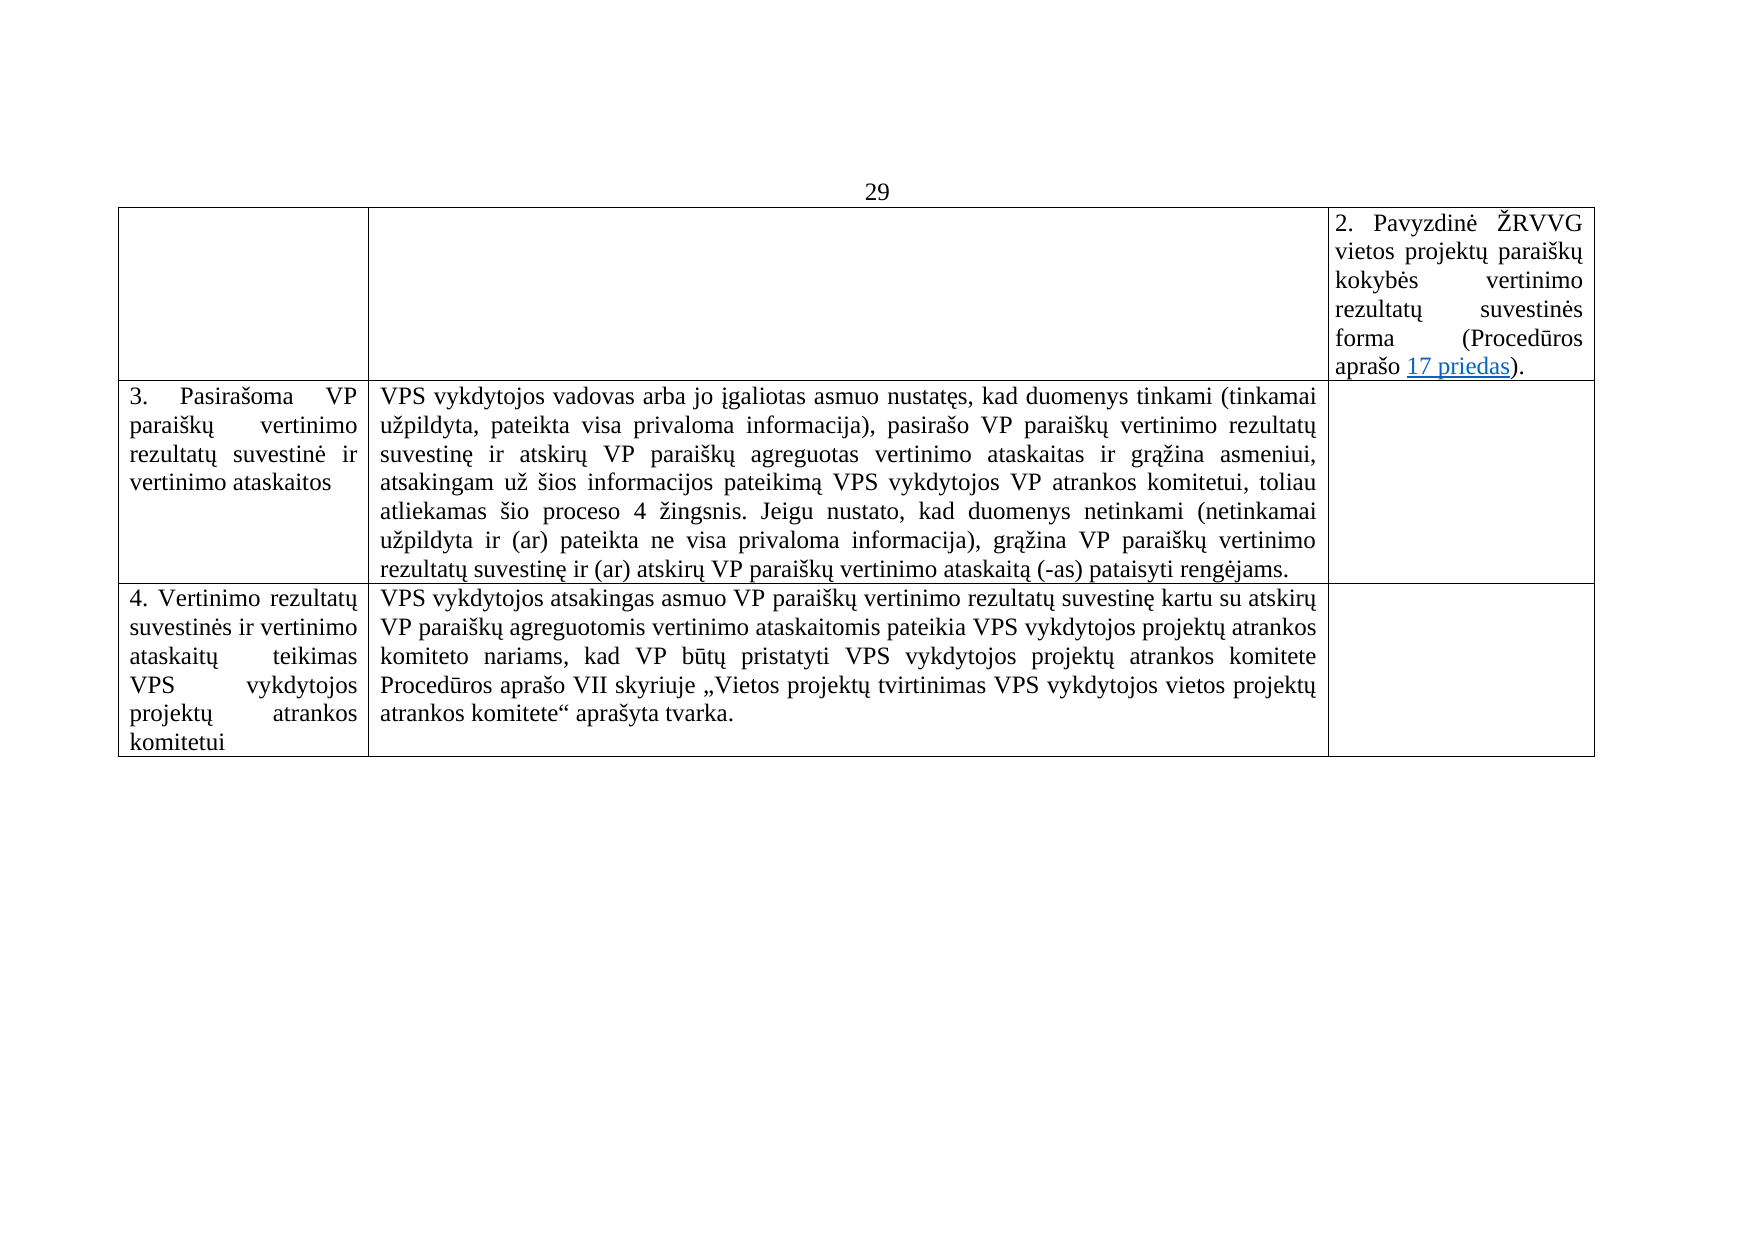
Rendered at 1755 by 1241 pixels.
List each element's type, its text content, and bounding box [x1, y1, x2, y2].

table_cell 2. Pavyzdinė ŽRVVG vietos projektų paraiškų kokybės vertinimo rezultatų suvestinės forma (Procedūros aprašo 17 priedas). [1329, 208, 1594, 380]
table_cell VPS vykdytojos atsakingas asmuo VP paraiškų vertinimo rezultatų suvestinę kartu su atskirų VP paraiškų agreguotomis vertinimo ataskaitomis pateikia VPS vykdytojos projektų atrankos komiteto nariams, kad VP būtų pristatyti VPS vykdytojos projektų atrankos komitete Procedūros aprašo VII skyriuje „Vietos projektų tvirtinimas VPS vykdytojos vietos projektų atrankos komitete“ aprašyta tvarka. [369, 584, 1328, 756]
table_cell VPS vykdytojos vadovas arba jo įgaliotas asmuo nustatęs, kad duomenys tinkami (tinkamai užpildyta, pateikta visa privaloma informacija), pasirašo VP paraiškų vertinimo rezultatų suvestinę ir atskirų VP paraiškų agreguotas vertinimo ataskaitas ir grąžina asmeniui, atsakingam už šios informacijos pateikimą VPS vykdytojos VP atrankos komitetui, toliau atliekamas šio proceso 4 žingsnis. Jeigu nustato, kad duomenys netinkami (netinkamai užpildyta ir (ar) pateikta ne visa privaloma informacija), grąžina VP paraiškų vertinimo rezultatų suvestinę ir (ar) atskirų VP paraiškų vertinimo ataskaitą (-as) pataisyti rengėjams. [369, 381, 1328, 582]
table_cell 4. Vertinimo rezultatų suvestinės ir vertinimo ataskaitų teikimas VPS vykdytojos projektų atrankos komitetui [119, 584, 368, 756]
table_cell [1329, 584, 1594, 756]
table_cell [369, 208, 1328, 380]
table_cell [1329, 381, 1594, 582]
table_cell [119, 208, 368, 380]
table_cell 3. Pasirašoma VP paraiškų vertinimo rezultatų suvestinė ir vertinimo ataskaitos [119, 381, 368, 582]
